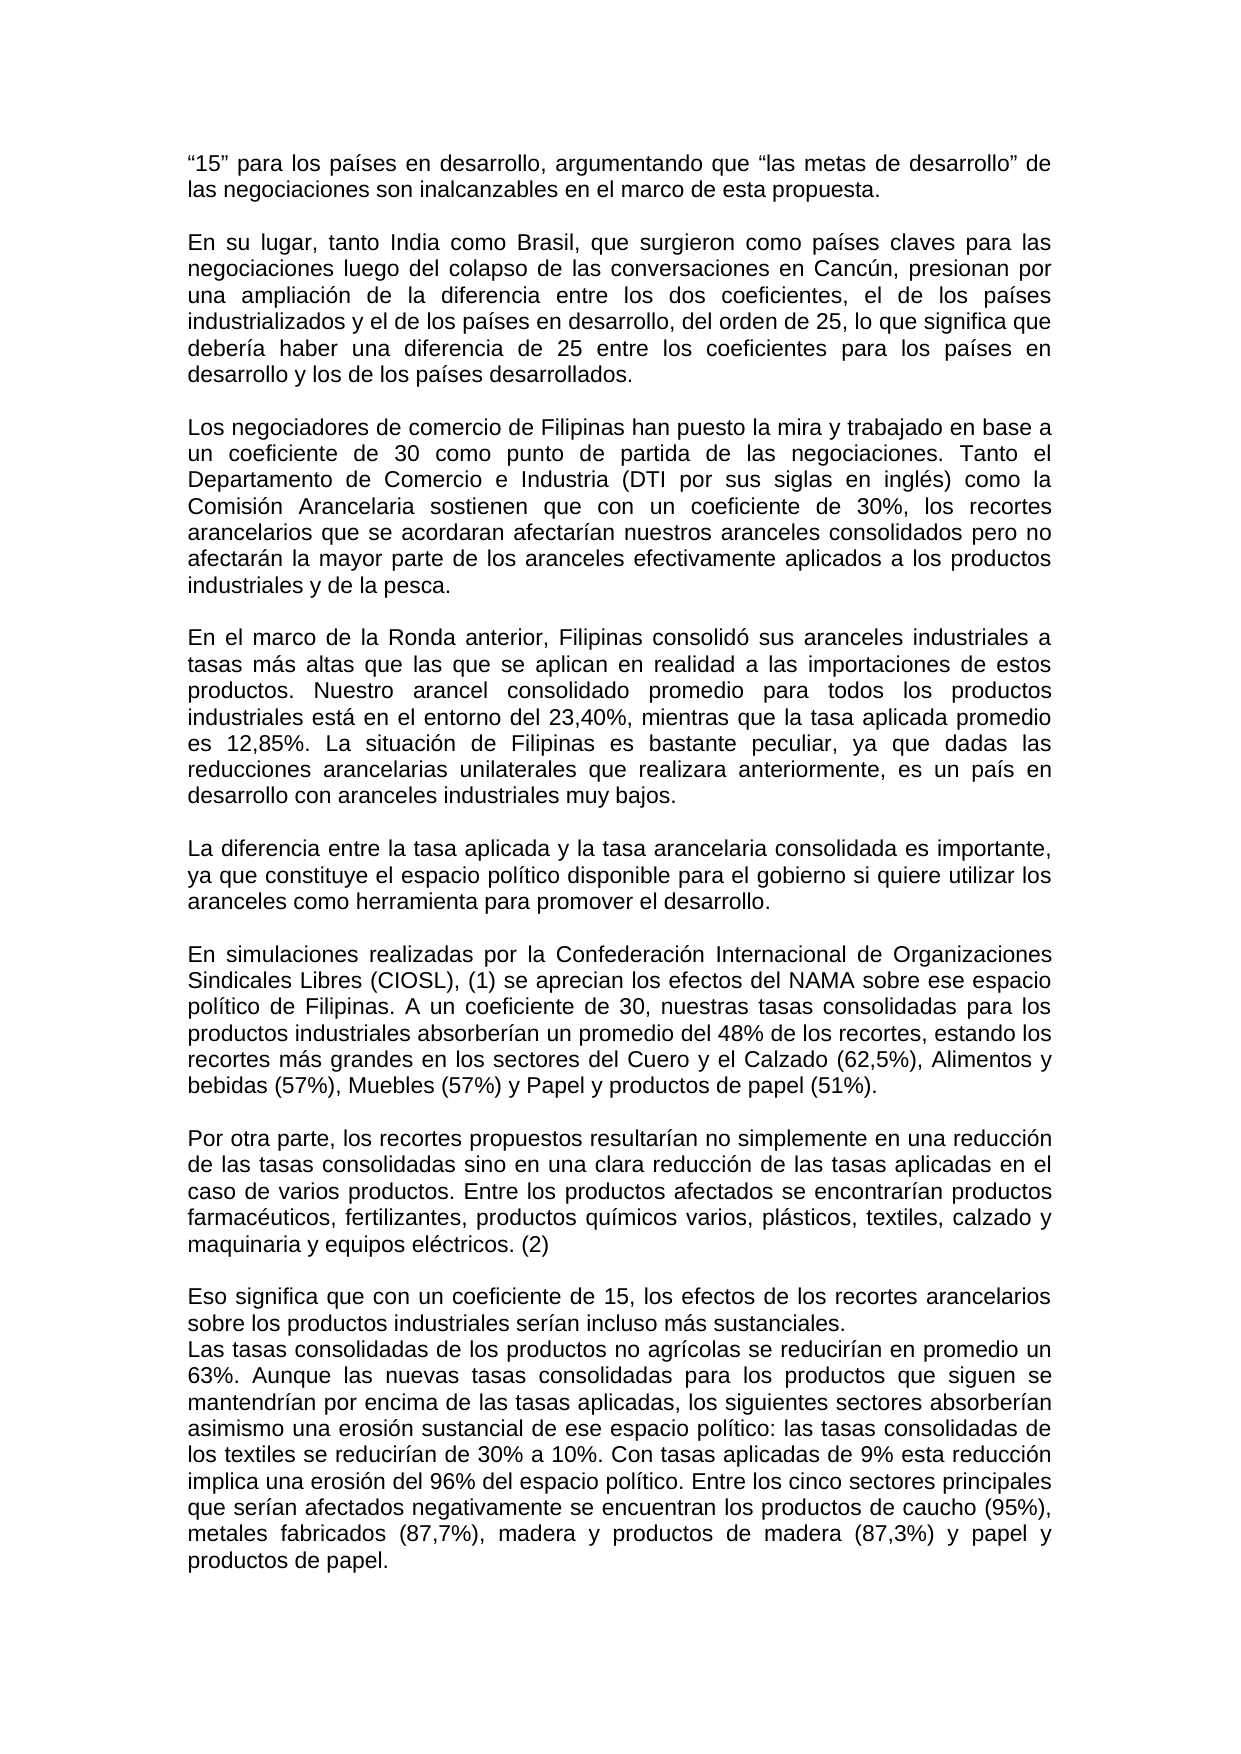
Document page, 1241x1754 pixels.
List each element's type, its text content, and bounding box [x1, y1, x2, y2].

text “15” para los países en desarrollo, argumentando que “las metas de desarrollo” de las negociaciones son inalcanzables en el marco de esta propuesta. [187, 150, 1053, 203]
text Por otra parte, los recortes propuestos resultarían no simplemente en una reducción de las tasas consolidadas sino en una clara reducción de las tasas aplicadas en el caso de varios productos. Entre los productos afectados se encontrarían productos farmacéuticos, fertilizantes, productos químicos varios, plásticos, textiles, calzado y maquinaria y equipos eléctricos. (2) [187, 1125, 1053, 1257]
text En el marco de la Ronda anterior, Filipinas consolidó sus aranceles industriales a tasas más altas que las que se aplican en realidad a las importaciones de estos productos. Nuestro arancel consolidado promedio para todos los productos industriales está en el entorno del 23,40%, mientras que la tasa aplicada promedio es 12,85%. La situación de Filipinas es bastante peculiar, ya que dadas las reducciones arancelarias unilaterales que realizara anteriormente, es un país en desarrollo con aranceles industriales muy bajos. [187, 624, 1053, 809]
text Los negociadores de comercio de Filipinas han puesto la mira y trabajado en base a un coeficiente de 30 como punto de partida de las negociaciones. Tanto el Departamento de Comercio e Industria (DTI por sus siglas en inglés) como la Comisión Arancelaria sostienen que con un coeficiente de 30%, los recortes arancelarios que se acordaran afectarían nuestros aranceles consolidados pero no afectarán la mayor parte de los aranceles efectivamente aplicados a los productos industriales y de la pesca. [187, 413, 1053, 598]
text En simulaciones realizadas por la Confederación Internacional de Organizaciones Sindicales Libres (CIOSL), (1) se aprecian los efectos del NAMA sobre ese espacio político de Filipinas. A un coeficiente de 30, nuestras tasas consolidadas para los productos industriales absorberían un promedio del 48% de los recortes, estando los recortes más grandes en los sectores del Cuero y el Calzado (62,5%), Alimentos y bebidas (57%), Muebles (57%) y Papel y productos de papel (51%). [187, 941, 1053, 1099]
text Eso significa que con un coeficiente de 15, los efectos de los recortes arancelarios sobre los productos industriales serían incluso más sustanciales. [187, 1283, 1053, 1336]
text La diferencia entre la tasa aplicada y la tasa arancelaria consolidada es importante, ya que constituye el espacio político disponible para el gobierno si quiere utilizar los aranceles como herramienta para promover el desarrollo. [187, 835, 1053, 914]
text En su lugar, tanto India como Brasil, que surgieron como países claves para las negociaciones luego del colapso de las conversaciones en Cancún, presionan por una ampliación de la diferencia entre los dos coeficientes, el de los países industrializados y el de los países en desarrollo, del orden de 25, lo que significa que debería haber una diferencia de 25 entre los coeficientes para los países en desarrollo y los de los países desarrollados. [187, 229, 1053, 387]
text Las tasas consolidadas de los productos no agrícolas se reducirían en promedio un 63%. Aunque las nuevas tasas consolidadas para los productos que siguen se mantendrían por encima de las tasas aplicadas, los siguientes sectores absorberían asimismo una erosión sustancial de ese espacio político: las tasas consolidadas de los textiles se reducirían de 30% a 10%. Con tasas aplicadas de 9% esta reducción implica una erosión del 96% del espacio político. Entre los cinco sectores principales que serían afectados negativamente se encuentran los productos de caucho (95%), metales fabricados (87,7%), madera y productos de madera (87,3%) y papel y productos de papel. [187, 1336, 1053, 1573]
